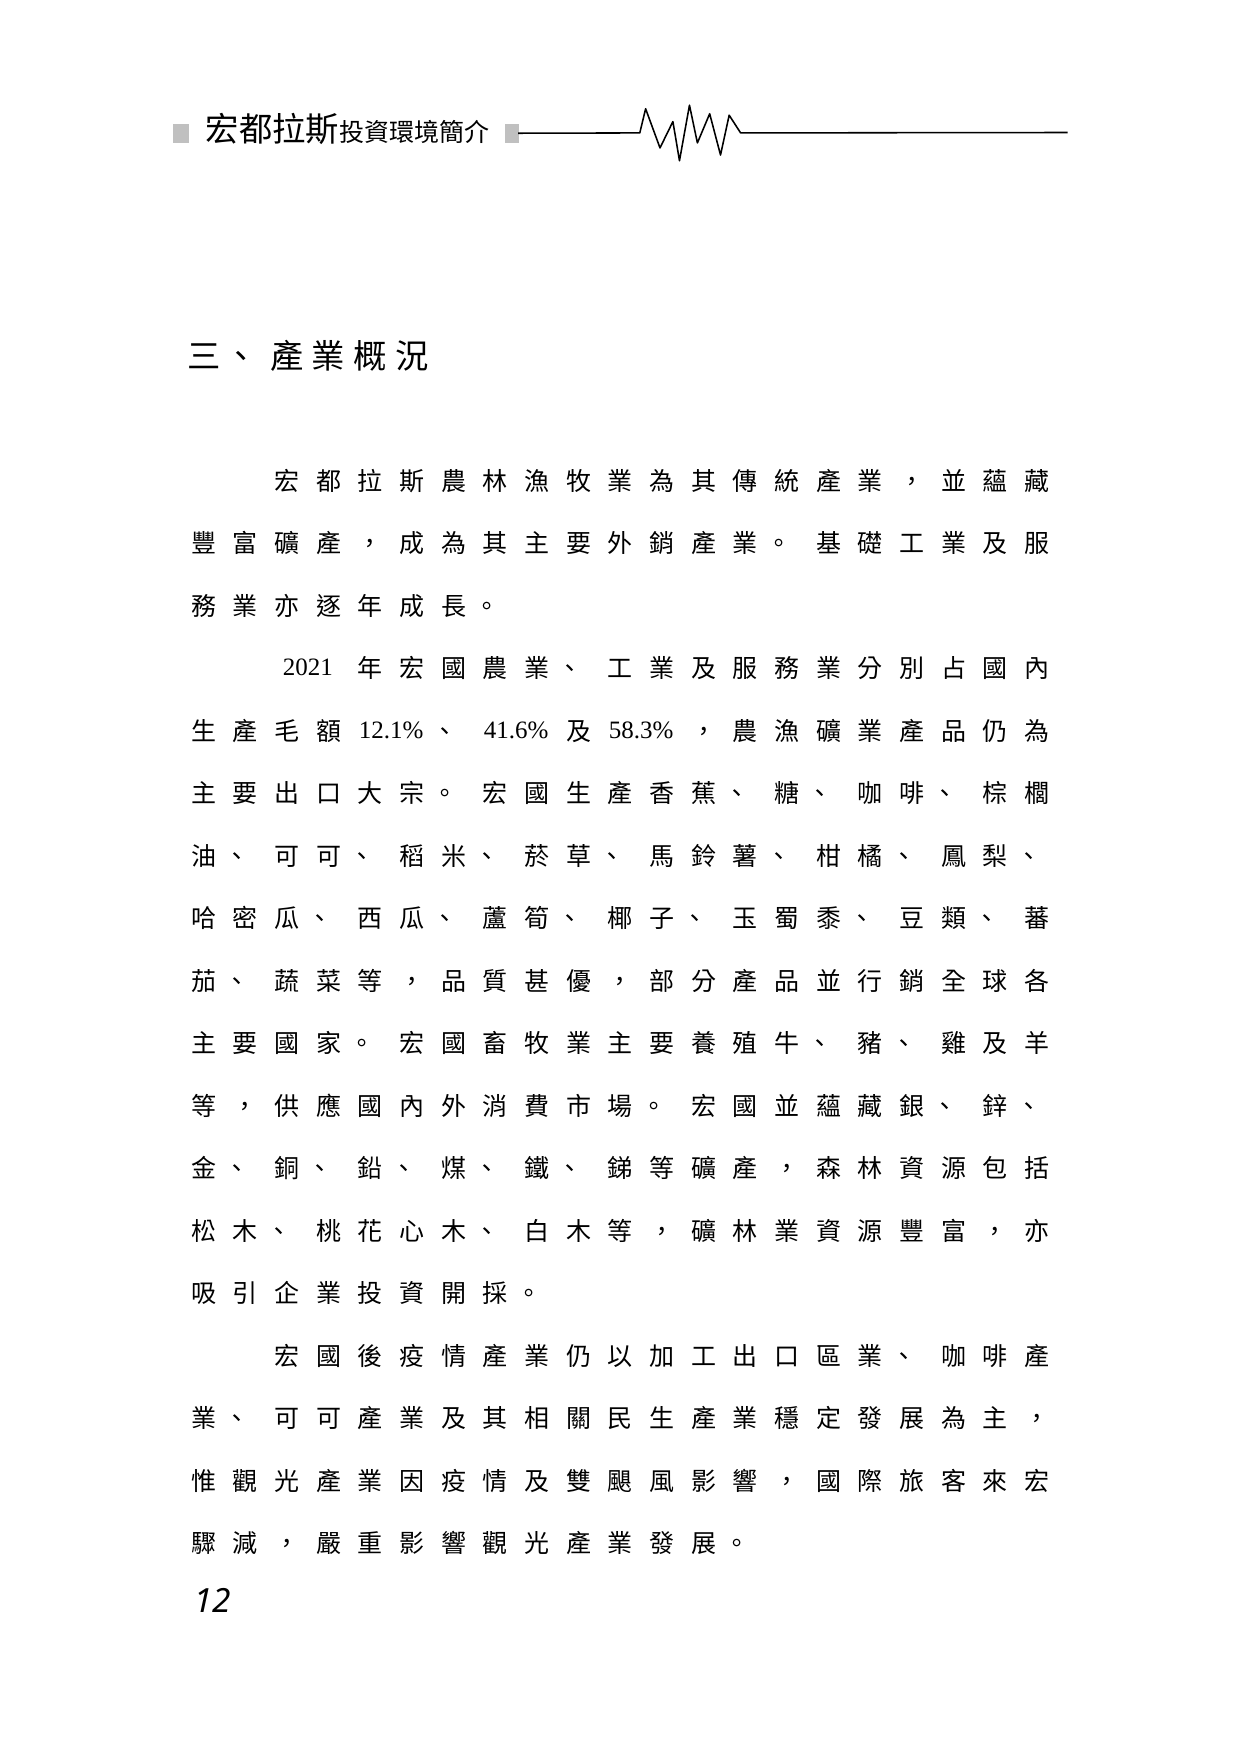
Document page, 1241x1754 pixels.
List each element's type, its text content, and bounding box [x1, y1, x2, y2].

text 2021年宏國農業、工業及服務業分別占國內生產毛額12.1%、41.6%及58.3%，農漁礦業產品仍為主要出口大宗。宏國生產香蕉、糖、咖啡、棕櫚油、可可、稻米、菸草、馬鈴薯、柑橘、鳳梨、哈密瓜、西瓜、蘆筍、椰子、玉蜀黍、豆類、蕃茄、蔬菜等，品質甚優，部分產品並行銷全球各主要國家。宏國畜牧業主要養殖牛、豬、雞及羊等，供應國內外消費市場。宏國並蘊藏銀、鋅、金、銅、鉛、煤、鐵、銻等礦產，森林資源包括松木、桃花心木、白木等，礦林業資源豐富，亦吸引企業投資開採。 [183, 625, 1058, 1313]
text 宏都拉斯農林漁牧業為其傳統產業，並蘊藏豐富礦產，成為其主要外銷產業。基礎工業及服務業亦逐年成長。 [183, 438, 1058, 625]
text 三、產業概況 [183, 313, 1058, 375]
text 宏國後疫情產業仍以加工出口區業、咖啡產業、可可產業及其相關民生產業穩定發展為主，惟觀光產業因疫情及雙颶風影響，國際旅客來宏驟減，嚴重影響觀光產業發展。 [183, 1313, 1058, 1563]
